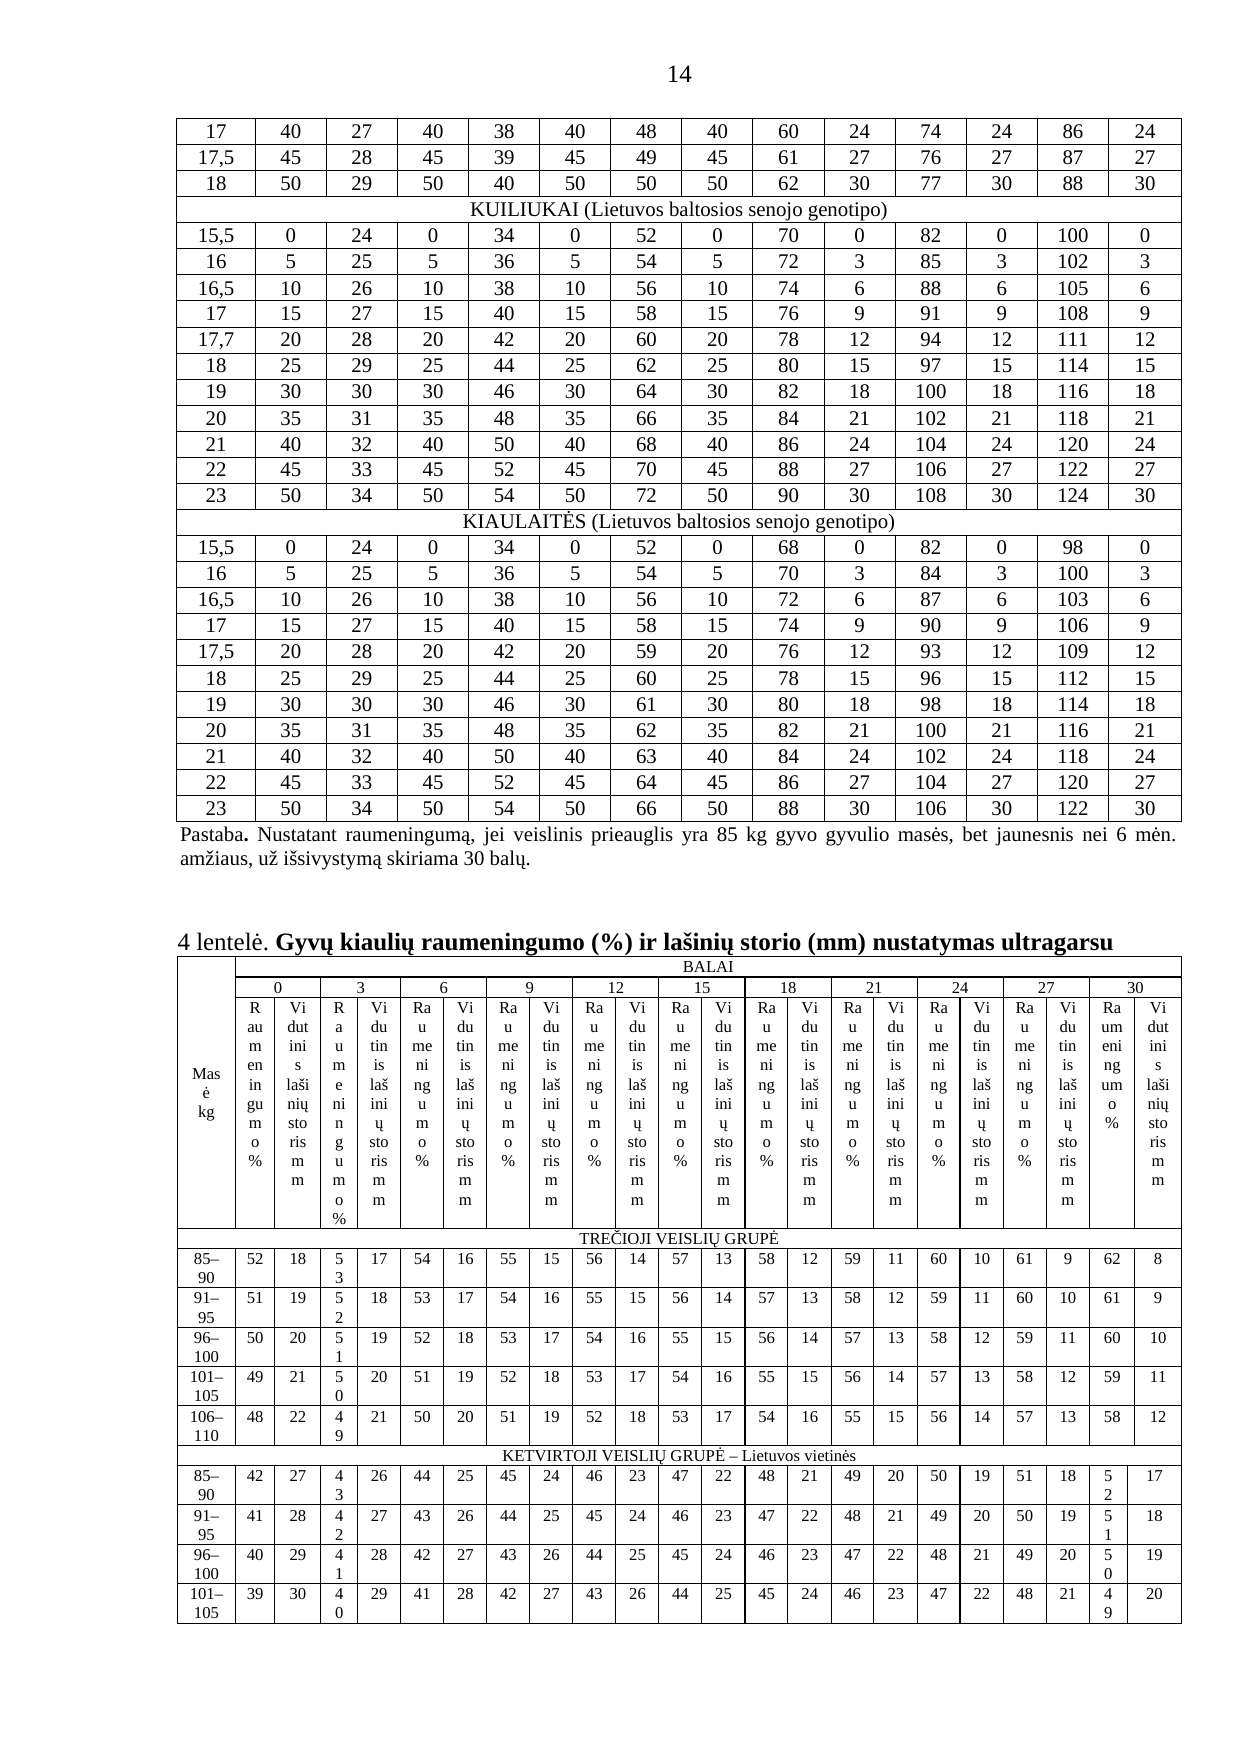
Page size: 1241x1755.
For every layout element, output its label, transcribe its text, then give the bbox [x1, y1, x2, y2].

table_cell 90 [896, 614, 966, 639]
table_cell 20 [177, 718, 255, 743]
table_cell 0 [540, 223, 610, 248]
table_cell 52 [401, 1328, 443, 1366]
table_cell 53 [573, 1367, 615, 1405]
table_cell 45 [398, 458, 468, 483]
table_cell 46 [659, 1505, 701, 1544]
table_cell 27 [327, 614, 397, 639]
table_cell 116 [1038, 718, 1108, 743]
table_cell 57 [832, 1328, 873, 1366]
table_cell 50 [611, 171, 681, 196]
table_cell 60 [1090, 1328, 1134, 1366]
table_cell 0 [682, 223, 752, 248]
table_cell 12 [874, 1288, 917, 1327]
table_cell 16 [444, 1249, 486, 1287]
table_cell 112 [1038, 666, 1108, 691]
table_cell 18 [967, 380, 1037, 404]
table_cell 34 [327, 796, 397, 821]
table_cell 49 [918, 1505, 959, 1544]
table_cell 21 [967, 406, 1037, 431]
table_cell 77 [896, 171, 966, 196]
table_cell 56 [659, 1288, 701, 1327]
table_cell 25 [327, 249, 397, 274]
table_cell 15 [256, 301, 326, 326]
table_cell 43 [321, 1466, 357, 1504]
table_cell 46 [469, 380, 539, 404]
table_cell 18 [177, 666, 255, 691]
table_cell 18 [1109, 380, 1181, 404]
table_cell 45 [398, 145, 468, 170]
table_cell 40 [256, 119, 326, 144]
table_cell 5 [256, 249, 326, 274]
table_cell 68 [611, 432, 681, 457]
table_cell 12 [961, 1328, 1003, 1366]
table_cell 96 [896, 666, 966, 691]
table_cell 40 [682, 744, 752, 769]
table_cell Vidutinis lašinių storis mm [275, 998, 320, 1228]
table_cell 54 [659, 1367, 701, 1405]
table_cell 30 [327, 380, 397, 404]
table_cell 16 [616, 1328, 658, 1366]
table_cell Vidutinis lašinių storis mm [874, 998, 917, 1228]
table_cell 10 [398, 275, 468, 300]
table_cell 6 [967, 275, 1037, 300]
table_cell 58 [1004, 1367, 1046, 1405]
table_cell 85–90 [178, 1249, 235, 1287]
table_cell 84 [896, 562, 966, 587]
table_cell 39 [469, 145, 539, 170]
table_cell 87 [1038, 145, 1108, 170]
table_cell 47 [918, 1584, 959, 1622]
table_cell 54 [573, 1328, 615, 1366]
table_cell 5 [398, 249, 468, 274]
table_cell 52 [236, 1249, 274, 1287]
table_cell 15 [1109, 666, 1181, 691]
table_cell 13 [874, 1328, 917, 1366]
table_cell 63 [611, 744, 681, 769]
table_cell 59 [611, 640, 681, 665]
table_cell 18 [358, 1288, 400, 1327]
table_cell 96–100 [178, 1545, 235, 1583]
table_cell 46 [746, 1545, 787, 1583]
table_cell 25 [444, 1466, 486, 1504]
table_cell Raumeningumo % [236, 998, 274, 1228]
table_cell 20 [682, 640, 752, 665]
table_cell 82 [896, 223, 966, 248]
table_cell 19 [275, 1288, 320, 1327]
table_cell 48 [236, 1406, 274, 1445]
table_cell 48 [469, 718, 539, 743]
table_cell 61 [1090, 1288, 1134, 1327]
table_cell 19 [177, 380, 255, 404]
table_cell 120 [1038, 770, 1108, 795]
table_cell 44 [487, 1505, 529, 1544]
table_cell 9 [1109, 614, 1181, 639]
table_cell 50 [918, 1466, 959, 1504]
table_cell 10 [961, 1249, 1003, 1287]
table_cell 12 [788, 1249, 831, 1287]
table_cell 40 [540, 432, 610, 457]
table_cell 36 [469, 562, 539, 587]
table_cell 0 [682, 536, 752, 561]
table_cell 102 [1038, 249, 1108, 274]
table_cell 22 [874, 1545, 917, 1583]
table_cell 9 [825, 301, 895, 326]
table_cell 48 [746, 1466, 787, 1504]
table_cell 0 [967, 536, 1037, 561]
table_cell 10 [256, 588, 326, 613]
table_cell 18 [967, 692, 1037, 717]
table_cell 9 [967, 301, 1037, 326]
table_cell 16,5 [177, 588, 255, 613]
table_cell 18 [444, 1328, 486, 1366]
table_cell 24 [967, 119, 1037, 144]
table_cell 15 [682, 614, 752, 639]
table_cell 18 [746, 978, 831, 997]
table_cell 0 [1109, 223, 1181, 248]
table_cell 24 [967, 744, 1037, 769]
table_cell 21 [825, 718, 895, 743]
table_cell 114 [1038, 692, 1108, 717]
table_cell 30 [1109, 484, 1181, 509]
table_cell Raumeningumo % [1004, 998, 1046, 1228]
table_cell 26 [530, 1545, 572, 1583]
table_cell 94 [896, 328, 966, 352]
table_cell 25 [540, 354, 610, 378]
table_cell Raumeningumo % [746, 998, 787, 1228]
table_cell 84 [753, 406, 824, 431]
table_cell 55 [573, 1288, 615, 1327]
table_cell 45 [256, 458, 326, 483]
table_cell 50 [256, 484, 326, 509]
table_cell 33 [327, 770, 397, 795]
table_cell 80 [753, 692, 824, 717]
table_cell 62 [1090, 1249, 1134, 1287]
table_cell 44 [401, 1466, 443, 1504]
table_cell 33 [327, 458, 397, 483]
table_cell 20 [1047, 1545, 1089, 1583]
table_cell 61 [611, 692, 681, 717]
table_cell 30 [682, 380, 752, 404]
table_cell 10 [540, 588, 610, 613]
table_cell 42 [236, 1466, 274, 1504]
table_cell 12 [825, 328, 895, 352]
table_cell 23 [788, 1545, 831, 1583]
table_cell 29 [358, 1584, 400, 1622]
table_cell 30 [1109, 796, 1181, 821]
table_cell 18 [177, 171, 255, 196]
table_cell 22 [177, 458, 255, 483]
table_cell 15,5 [177, 536, 255, 561]
table_cell 56 [832, 1367, 873, 1405]
table_cell 49 [832, 1466, 873, 1504]
table_cell 30 [1109, 171, 1181, 196]
table_cell 42 [401, 1545, 443, 1583]
table_cell 26 [616, 1584, 658, 1622]
table_cell 20 [682, 328, 752, 352]
table_cell 85 [896, 249, 966, 274]
table_cell 17 [616, 1367, 658, 1405]
table_cell 12 [1047, 1367, 1089, 1405]
table_cell 11 [1047, 1328, 1089, 1366]
table_cell 19 [444, 1367, 486, 1405]
table_cell 98 [1038, 536, 1108, 561]
table_cell 68 [753, 536, 824, 561]
table_cell 20 [874, 1466, 917, 1504]
table_cell 53 [401, 1288, 443, 1327]
table_cell 20 [177, 406, 255, 431]
table_cell 3 [321, 978, 400, 997]
table_cell 11 [1135, 1367, 1181, 1405]
table_cell 38 [469, 119, 539, 144]
table_cell 30 [967, 171, 1037, 196]
table_cell Raumeningumo % [1090, 998, 1134, 1228]
table_cell 18 [825, 692, 895, 717]
table_cell 28 [444, 1584, 486, 1622]
table_cell 17 [530, 1328, 572, 1366]
table_cell 24 [1109, 432, 1181, 457]
table_cell 21 [874, 1505, 917, 1544]
table_cell Vidutinis lašinių storis mm [788, 998, 831, 1228]
table_cell 59 [1090, 1367, 1134, 1405]
table_cell 88 [753, 796, 824, 821]
table_cell 105 [1038, 275, 1108, 300]
table_cell 20 [444, 1406, 486, 1445]
table_cell 74 [753, 275, 824, 300]
table_cell 60 [753, 119, 824, 144]
table_cell 70 [753, 223, 824, 248]
table_cell 17,5 [177, 640, 255, 665]
table_cell 64 [611, 770, 681, 795]
table_cell 21 [275, 1367, 320, 1405]
table_cell 21 [1047, 1584, 1089, 1622]
table_cell 48 [469, 406, 539, 431]
table_cell 17 [177, 119, 255, 144]
table_cell 109 [1038, 640, 1108, 665]
table_cell 20 [275, 1328, 320, 1366]
table_cell 49 [321, 1406, 357, 1445]
table_cell 24 [825, 744, 895, 769]
table_cell 45 [746, 1584, 787, 1622]
table_cell 30 [967, 484, 1037, 509]
table_cell 52 [1090, 1466, 1127, 1504]
table_cell 6 [1109, 588, 1181, 613]
table_cell 12 [967, 328, 1037, 352]
table_cell 24 [327, 223, 397, 248]
table_cell 50 [682, 484, 752, 509]
table_cell 54 [469, 484, 539, 509]
table_cell 90 [753, 484, 824, 509]
table_cell 66 [611, 796, 681, 821]
table_cell 12 [1109, 328, 1181, 352]
table_cell 86 [1038, 119, 1108, 144]
table_cell 45 [682, 458, 752, 483]
table_cell 51 [1090, 1505, 1127, 1544]
table_cell 60 [611, 666, 681, 691]
table_cell 23 [177, 484, 255, 509]
table_cell 50 [401, 1406, 443, 1445]
table_cell Vidutinis lašinių storis mm [1135, 998, 1181, 1228]
table_cell 55 [746, 1367, 787, 1405]
table_cell 24 [327, 536, 397, 561]
table_cell 53 [487, 1328, 529, 1366]
table_cell 26 [327, 588, 397, 613]
table_cell 30 [825, 171, 895, 196]
table_cell 42 [487, 1584, 529, 1622]
table_cell 10 [682, 588, 752, 613]
table_cell 27 [825, 458, 895, 483]
table_cell 40 [469, 301, 539, 326]
table_cell 16,5 [177, 275, 255, 300]
table_cell 24 [1109, 744, 1181, 769]
table_cell 9 [1047, 1249, 1089, 1287]
table_cell 34 [469, 536, 539, 561]
table_cell 17 [177, 301, 255, 326]
table_cell 14 [788, 1328, 831, 1366]
table_cell 59 [918, 1288, 959, 1327]
table_cell 56 [918, 1406, 959, 1445]
table_cell 30 [825, 796, 895, 821]
table_cell 101–105 [178, 1367, 235, 1405]
table_cell 48 [832, 1505, 873, 1544]
table_cell 18 [177, 354, 255, 378]
table_cell 86 [753, 770, 824, 795]
table_cell 42 [469, 328, 539, 352]
table_cell 15 [659, 978, 744, 997]
table_cell 40 [540, 744, 610, 769]
table_cell 18 [530, 1367, 572, 1405]
table_cell 88 [1038, 171, 1108, 196]
table_cell 34 [469, 223, 539, 248]
table_cell KETVIRTOJI VEISLIŲ GRUPĖ – Lietuvos vietinės [178, 1446, 1181, 1465]
table_cell 19 [530, 1406, 572, 1445]
table_cell 96–100 [178, 1328, 235, 1366]
table_cell 30 [540, 692, 610, 717]
table_cell 15 [682, 301, 752, 326]
table_cell 26 [327, 275, 397, 300]
table_cell 0 [1109, 536, 1181, 561]
table_cell 25 [530, 1505, 572, 1544]
table_cell 44 [469, 666, 539, 691]
table_cell 27 [825, 145, 895, 170]
table_cell 106 [896, 458, 966, 483]
table_cell 50 [469, 744, 539, 769]
table_cell 84 [753, 744, 824, 769]
table_cell 41 [401, 1584, 443, 1622]
table_cell 50 [236, 1328, 274, 1366]
table_cell 124 [1038, 484, 1108, 509]
table_cell 21 [1109, 406, 1181, 431]
table_cell 16 [702, 1367, 744, 1405]
table_cell 30 [275, 1584, 320, 1622]
table_cell 56 [611, 588, 681, 613]
table_cell 20 [256, 328, 326, 352]
table_cell 38 [469, 275, 539, 300]
table_cell 19 [177, 692, 255, 717]
table_cell 118 [1038, 406, 1108, 431]
table_cell 15 [398, 614, 468, 639]
table_cell Raumeningumo % [573, 998, 615, 1228]
table_cell 40 [682, 432, 752, 457]
table_cell 35 [540, 718, 610, 743]
table_cell 48 [611, 119, 681, 144]
table_cell 122 [1038, 796, 1108, 821]
table_cell 45 [659, 1545, 701, 1583]
table_cell 15 [874, 1406, 917, 1445]
table_cell 58 [611, 301, 681, 326]
table_cell 18 [825, 380, 895, 404]
table_cell 55 [487, 1249, 529, 1287]
table_cell 116 [1038, 380, 1108, 404]
table_cell 15 [540, 614, 610, 639]
table_cell 15 [540, 301, 610, 326]
table_cell 15 [967, 354, 1037, 378]
table_cell 10 [1047, 1288, 1089, 1327]
table_cell 5 [256, 562, 326, 587]
table_cell 64 [611, 380, 681, 404]
table_cell 106 [1038, 614, 1108, 639]
table_cell 108 [1038, 301, 1108, 326]
table_cell 23 [616, 1466, 658, 1504]
table_cell 14 [961, 1406, 1003, 1445]
table_cell 30 [327, 692, 397, 717]
table_cell 16 [177, 249, 255, 274]
table_cell 91–95 [178, 1505, 235, 1544]
table_cell 30 [256, 380, 326, 404]
table_cell 22 [788, 1505, 831, 1544]
table_cell 30 [825, 484, 895, 509]
table_cell 40 [682, 119, 752, 144]
table_cell 98 [896, 692, 966, 717]
table_cell 47 [659, 1466, 701, 1504]
table_cell 19 [1128, 1545, 1181, 1583]
table_cell 45 [682, 145, 752, 170]
table_cell 106 [896, 796, 966, 821]
table_cell 35 [682, 718, 752, 743]
table_cell 54 [611, 249, 681, 274]
table_cell 27 [825, 770, 895, 795]
table_cell 40 [256, 432, 326, 457]
table_cell 26 [358, 1466, 400, 1504]
table_cell 25 [327, 562, 397, 587]
table_cell 59 [832, 1249, 873, 1287]
table_cell 27 [1109, 770, 1181, 795]
table_cell 50 [256, 796, 326, 821]
table_cell Raumeningumo % [659, 998, 701, 1228]
table_cell 21 [177, 744, 255, 769]
table_cell Vidutinis lašinių storis mm [616, 998, 658, 1228]
table_cell 82 [753, 718, 824, 743]
table_cell 52 [487, 1367, 529, 1405]
table_cell 50 [682, 171, 752, 196]
table_cell 11 [961, 1288, 1003, 1327]
table_cell 50 [469, 432, 539, 457]
table_cell Vidutinis lašinių storis mm [1047, 998, 1089, 1228]
table_cell 10 [398, 588, 468, 613]
table_cell 82 [896, 536, 966, 561]
table_cell 5 [540, 249, 610, 274]
table_cell 48 [1004, 1584, 1046, 1622]
table_cell 20 [540, 328, 610, 352]
table_cell 28 [327, 328, 397, 352]
table_cell 9 [825, 614, 895, 639]
table_cell 19 [1047, 1505, 1089, 1544]
table_cell 23 [177, 796, 255, 821]
table_cell 28 [358, 1545, 400, 1583]
table_cell 100 [1038, 223, 1108, 248]
table_cell 17 [177, 614, 255, 639]
table_cell 54 [469, 796, 539, 821]
table_cell 40 [469, 614, 539, 639]
table_cell 74 [896, 119, 966, 144]
table_cell 54 [401, 1249, 443, 1287]
table_cell 62 [611, 354, 681, 378]
table_cell 51 [236, 1288, 274, 1327]
table_cell 17 [1128, 1466, 1181, 1504]
table_cell 16 [788, 1406, 831, 1445]
table_cell 24 [530, 1466, 572, 1504]
table_cell 44 [469, 354, 539, 378]
table_cell 28 [327, 640, 397, 665]
table_cell 46 [832, 1584, 873, 1622]
table_cell 47 [832, 1545, 873, 1583]
table_cell 0 [398, 223, 468, 248]
table_cell 25 [616, 1545, 658, 1583]
table_cell 30 [398, 692, 468, 717]
table_cell 91 [896, 301, 966, 326]
table_cell 20 [398, 328, 468, 352]
table_cell 54 [611, 562, 681, 587]
table_cell 3 [825, 249, 895, 274]
table_cell Vidutinis lašinių storis mm [530, 998, 572, 1228]
table_cell 76 [753, 640, 824, 665]
table_cell 56 [746, 1328, 787, 1366]
table_cell 53 [659, 1406, 701, 1445]
table_cell Vidutinis lašinių storis mm [961, 998, 1003, 1228]
table_cell 23 [874, 1584, 917, 1622]
table_cell 72 [753, 249, 824, 274]
table_header Masė kg [178, 957, 235, 1228]
table_cell 36 [469, 249, 539, 274]
table_cell 54 [746, 1406, 787, 1445]
table_cell 58 [832, 1288, 873, 1327]
table_cell 41 [236, 1505, 274, 1544]
table_cell 56 [573, 1249, 615, 1287]
table_cell 18 [616, 1406, 658, 1445]
table_cell 53 [321, 1249, 357, 1287]
table_cell 40 [469, 171, 539, 196]
table_cell 29 [327, 354, 397, 378]
table_cell 100 [1038, 562, 1108, 587]
table_cell Raumeningumo % [918, 998, 959, 1228]
table_cell 25 [398, 354, 468, 378]
table_cell 45 [256, 770, 326, 795]
table_cell 6 [1109, 275, 1181, 300]
table_cell 24 [702, 1545, 744, 1583]
table_cell 120 [1038, 432, 1108, 457]
table_cell 12 [825, 640, 895, 665]
table_cell 60 [1004, 1288, 1046, 1327]
table_cell 118 [1038, 744, 1108, 769]
table_cell 52 [469, 770, 539, 795]
table_cell 72 [753, 588, 824, 613]
table_cell 25 [682, 354, 752, 378]
table_cell 14 [874, 1367, 917, 1405]
table_cell 8 [1135, 1249, 1181, 1287]
table_cell 38 [469, 588, 539, 613]
table_cell 88 [753, 458, 824, 483]
table_cell 35 [256, 718, 326, 743]
table_cell 17 [444, 1288, 486, 1327]
table_cell 40 [236, 1545, 274, 1583]
table_cell 45 [540, 458, 610, 483]
table_cell 22 [702, 1466, 744, 1504]
table_cell 22 [275, 1406, 320, 1445]
table_cell 88 [896, 275, 966, 300]
table_cell 70 [611, 458, 681, 483]
table_cell 56 [611, 275, 681, 300]
table_cell 35 [398, 406, 468, 431]
table_cell 12 [573, 978, 658, 997]
table_cell 27 [444, 1545, 486, 1583]
table_cell 9 [967, 614, 1037, 639]
table_cell 15 [256, 614, 326, 639]
table_cell 25 [702, 1584, 744, 1622]
table_cell 91–95 [178, 1288, 235, 1327]
table_cell 10 [682, 275, 752, 300]
table_cell 0 [256, 223, 326, 248]
table_cell 35 [682, 406, 752, 431]
table_cell 45 [573, 1505, 615, 1544]
table_cell 108 [896, 484, 966, 509]
table_cell 35 [398, 718, 468, 743]
table_cell 52 [611, 536, 681, 561]
table_cell 16 [177, 562, 255, 587]
table_cell Pastaba. Nustatant raumeningumą, jei veislinis prieauglis yra 85 kg gyvo gyvulio masės, bet jaunesnis nei 6 mėn. amžiaus, už išsivystymą skiriama 30 balų. [177, 822, 1181, 870]
table_cell 18 [1109, 692, 1181, 717]
table_cell 22 [961, 1584, 1003, 1622]
table_cell 50 [321, 1367, 357, 1405]
table_cell 76 [896, 145, 966, 170]
table_cell 20 [540, 640, 610, 665]
table_cell 58 [746, 1249, 787, 1287]
table_cell 30 [398, 380, 468, 404]
table_cell 52 [469, 458, 539, 483]
table_cell 27 [967, 770, 1037, 795]
table_cell 86 [753, 432, 824, 457]
table_cell 43 [401, 1505, 443, 1544]
table_cell 20 [358, 1367, 400, 1405]
table_cell 21 [177, 432, 255, 457]
table_cell KUILIUKAI (Lietuvos baltosios senojo genotipo) [177, 197, 1181, 222]
table_cell 40 [321, 1584, 357, 1622]
table_cell 20 [1128, 1584, 1181, 1622]
table_cell 9 [1135, 1288, 1181, 1327]
table_cell 11 [874, 1249, 917, 1287]
table_cell 12 [1135, 1406, 1181, 1445]
table_cell Vidutinis lašinių storis mm [358, 998, 400, 1228]
table_cell 76 [753, 301, 824, 326]
table_cell 3 [1109, 249, 1181, 274]
table_cell 15 [616, 1288, 658, 1327]
table_cell 31 [327, 406, 397, 431]
table_cell 61 [1004, 1249, 1046, 1287]
table_cell 6 [401, 978, 486, 997]
table_cell 50 [540, 796, 610, 821]
table_cell 21 [825, 406, 895, 431]
table_cell Raumeningumo % [487, 998, 529, 1228]
table_cell 5 [398, 562, 468, 587]
table_cell 50 [398, 171, 468, 196]
table_cell 85–90 [178, 1466, 235, 1504]
table_cell 60 [918, 1249, 959, 1287]
table_cell 23 [702, 1505, 744, 1544]
table_cell 42 [469, 640, 539, 665]
table_cell 58 [611, 614, 681, 639]
table_cell 0 [825, 536, 895, 561]
table_cell 28 [327, 145, 397, 170]
table_cell 57 [1004, 1406, 1046, 1445]
table_cell 27 [1004, 978, 1089, 997]
table_cell 15 [825, 354, 895, 378]
table_cell 49 [1090, 1584, 1127, 1622]
table_cell 30 [682, 692, 752, 717]
table_cell 47 [746, 1505, 787, 1544]
table_cell 24 [788, 1584, 831, 1622]
table_cell 17,5 [177, 145, 255, 170]
table_cell 46 [469, 692, 539, 717]
table_cell 15 [1109, 354, 1181, 378]
table_cell 13 [1047, 1406, 1089, 1445]
table_cell 58 [918, 1328, 959, 1366]
table_cell 19 [961, 1466, 1003, 1504]
table_cell 50 [1090, 1545, 1127, 1583]
table_cell 106–110 [178, 1406, 235, 1445]
table_cell 3 [967, 249, 1037, 274]
table_cell 24 [616, 1505, 658, 1544]
table_cell 5 [540, 562, 610, 587]
table_cell 18 [275, 1249, 320, 1287]
table_cell 72 [611, 484, 681, 509]
table_cell 20 [256, 640, 326, 665]
table_cell 27 [327, 119, 397, 144]
table_cell 6 [825, 275, 895, 300]
table_cell 122 [1038, 458, 1108, 483]
table_cell 24 [825, 432, 895, 457]
table_cell 45 [682, 770, 752, 795]
table_cell 22 [177, 770, 255, 795]
table_cell 10 [256, 275, 326, 300]
table_cell 20 [398, 640, 468, 665]
table_cell 25 [256, 354, 326, 378]
table_cell 52 [611, 223, 681, 248]
table_cell 25 [398, 666, 468, 691]
table_cell 102 [896, 744, 966, 769]
table_cell 50 [256, 171, 326, 196]
table_cell 20 [961, 1505, 1003, 1544]
table_cell 62 [753, 171, 824, 196]
table_cell 5 [682, 249, 752, 274]
table_cell 13 [702, 1249, 744, 1287]
table_cell 19 [358, 1328, 400, 1366]
table_cell 48 [918, 1545, 959, 1583]
table_cell 12 [967, 640, 1037, 665]
table_cell 51 [321, 1328, 357, 1366]
table_cell 15,5 [177, 223, 255, 248]
table_cell 6 [825, 588, 895, 613]
table_cell 9 [487, 978, 572, 997]
table_cell 44 [659, 1584, 701, 1622]
table_cell 45 [540, 145, 610, 170]
table_cell 27 [358, 1505, 400, 1544]
table_cell 54 [487, 1288, 529, 1327]
table_cell 17 [358, 1249, 400, 1287]
table_cell 14 [702, 1288, 744, 1327]
table_cell 21 [961, 1545, 1003, 1583]
table_cell 27 [967, 145, 1037, 170]
table_cell 17,7 [177, 328, 255, 352]
table_cell 82 [753, 380, 824, 404]
table_cell 27 [967, 458, 1037, 483]
table_cell 25 [540, 666, 610, 691]
table_cell 45 [256, 145, 326, 170]
table_cell 58 [1090, 1406, 1134, 1445]
table_cell 31 [327, 718, 397, 743]
table_cell 27 [327, 301, 397, 326]
table_cell 32 [327, 432, 397, 457]
table_cell 24 [918, 978, 1003, 997]
table_cell 57 [746, 1288, 787, 1327]
table_cell 29 [327, 171, 397, 196]
table_cell 40 [256, 744, 326, 769]
table_cell 15 [825, 666, 895, 691]
table_cell 34 [327, 484, 397, 509]
table_cell 21 [1109, 718, 1181, 743]
table_cell 30 [256, 692, 326, 717]
table_cell 51 [487, 1406, 529, 1445]
table_cell 78 [753, 666, 824, 691]
table_cell 51 [401, 1367, 443, 1405]
table_cell 78 [753, 328, 824, 352]
table_cell 42 [321, 1505, 357, 1544]
table_cell 40 [398, 119, 468, 144]
table_cell 114 [1038, 354, 1108, 378]
table_cell 52 [321, 1288, 357, 1327]
table_cell 18 [1047, 1466, 1089, 1504]
table_cell 6 [967, 588, 1037, 613]
table_cell 50 [682, 796, 752, 821]
table_cell 21 [832, 978, 917, 997]
table_cell 26 [444, 1505, 486, 1544]
table_cell 61 [753, 145, 824, 170]
table_cell 52 [573, 1406, 615, 1445]
table_cell 3 [1109, 562, 1181, 587]
table_cell 28 [275, 1505, 320, 1544]
table_cell 29 [275, 1545, 320, 1583]
table_cell 24 [825, 119, 895, 144]
table_cell 51 [1004, 1466, 1046, 1504]
table_cell 27 [530, 1584, 572, 1622]
table_cell 27 [1109, 145, 1181, 170]
table_cell 5 [682, 562, 752, 587]
table_cell 30 [967, 796, 1037, 821]
table_cell Raumeningumo % [832, 998, 873, 1228]
table_cell 35 [256, 406, 326, 431]
table_cell 0 [967, 223, 1037, 248]
table_cell 70 [753, 562, 824, 587]
table_cell 14 [616, 1249, 658, 1287]
table_cell 45 [487, 1466, 529, 1504]
table_cell 35 [540, 406, 610, 431]
table_cell 62 [611, 718, 681, 743]
table_cell 12 [1109, 640, 1181, 665]
table_cell 15 [967, 666, 1037, 691]
table_cell 3 [825, 562, 895, 587]
table_cell 66 [611, 406, 681, 431]
table_cell 44 [573, 1545, 615, 1583]
table_cell 15 [398, 301, 468, 326]
table_cell 41 [321, 1545, 357, 1583]
table_cell 25 [682, 666, 752, 691]
table_cell 29 [327, 666, 397, 691]
table_cell 15 [530, 1249, 572, 1287]
table_cell 50 [540, 484, 610, 509]
text 4 lentelė. Gyvų kiaulių raumeningumo (%) ir lašinių storio (mm) nustatymas ultragarsu [177, 927, 1181, 956]
table_cell 40 [398, 744, 468, 769]
table_cell 87 [896, 588, 966, 613]
table_cell 49 [1004, 1545, 1046, 1583]
table_cell 60 [611, 328, 681, 352]
table_cell 74 [753, 614, 824, 639]
table_cell 16 [530, 1288, 572, 1327]
table_cell 10 [1135, 1328, 1181, 1366]
table_cell 17 [702, 1406, 744, 1445]
table_cell 0 [540, 536, 610, 561]
table_cell 43 [573, 1584, 615, 1622]
table_cell 111 [1038, 328, 1108, 352]
table_cell 50 [540, 171, 610, 196]
table_cell 25 [256, 666, 326, 691]
table_cell 57 [918, 1367, 959, 1405]
table_cell 0 [398, 536, 468, 561]
table_cell Vidutinis lašinių storis mm [444, 998, 486, 1228]
table_cell 40 [398, 432, 468, 457]
table_cell 24 [1109, 119, 1181, 144]
table_cell 18 [1128, 1505, 1181, 1544]
table_cell 45 [398, 770, 468, 795]
table_cell 0 [256, 536, 326, 561]
table_cell 50 [1004, 1505, 1046, 1544]
table_cell 49 [236, 1367, 274, 1405]
table_cell 21 [358, 1406, 400, 1445]
table_cell 55 [832, 1406, 873, 1445]
table_cell 15 [788, 1367, 831, 1405]
table_cell 103 [1038, 588, 1108, 613]
table_cell Raumeningumo % [321, 998, 357, 1228]
table_cell Raumeningumo % [401, 998, 443, 1228]
table_cell TREČIOJI VEISLIŲ GRUPĖ [178, 1229, 1181, 1248]
table_cell 43 [487, 1545, 529, 1583]
table_cell 30 [1090, 978, 1181, 997]
table_cell 32 [327, 744, 397, 769]
table_cell 27 [275, 1466, 320, 1504]
table_cell 49 [611, 145, 681, 170]
table_cell 45 [540, 770, 610, 795]
table_cell 50 [398, 796, 468, 821]
table_cell 80 [753, 354, 824, 378]
table_cell 46 [573, 1466, 615, 1504]
table_cell 104 [896, 432, 966, 457]
table_cell 13 [788, 1288, 831, 1327]
table_cell 59 [1004, 1328, 1046, 1366]
table_cell 93 [896, 640, 966, 665]
table_cell 9 [1109, 301, 1181, 326]
table_cell 27 [1109, 458, 1181, 483]
table_cell 39 [236, 1584, 274, 1622]
table_cell 15 [702, 1328, 744, 1366]
table_cell 24 [967, 432, 1037, 457]
table_cell 21 [788, 1466, 831, 1504]
table_cell 50 [398, 484, 468, 509]
table_cell Vidutinis lašinių storis mm [702, 998, 744, 1228]
table_cell 104 [896, 770, 966, 795]
table_cell 13 [961, 1367, 1003, 1405]
table_cell 101–105 [178, 1584, 235, 1622]
table_cell 10 [540, 275, 610, 300]
table_cell 100 [896, 380, 966, 404]
table_cell 0 [236, 978, 320, 997]
table_cell 21 [967, 718, 1037, 743]
table_cell 55 [659, 1328, 701, 1366]
table_cell 57 [659, 1249, 701, 1287]
table_cell 30 [540, 380, 610, 404]
table_cell 97 [896, 354, 966, 378]
table_cell KIAULAITĖS (Lietuvos baltosios senojo genotipo) [177, 510, 1181, 535]
table_cell 102 [896, 406, 966, 431]
table_cell 3 [967, 562, 1037, 587]
table_cell 40 [540, 119, 610, 144]
table_cell 100 [896, 718, 966, 743]
table_cell 0 [825, 223, 895, 248]
table_header BALAI [236, 957, 1181, 976]
